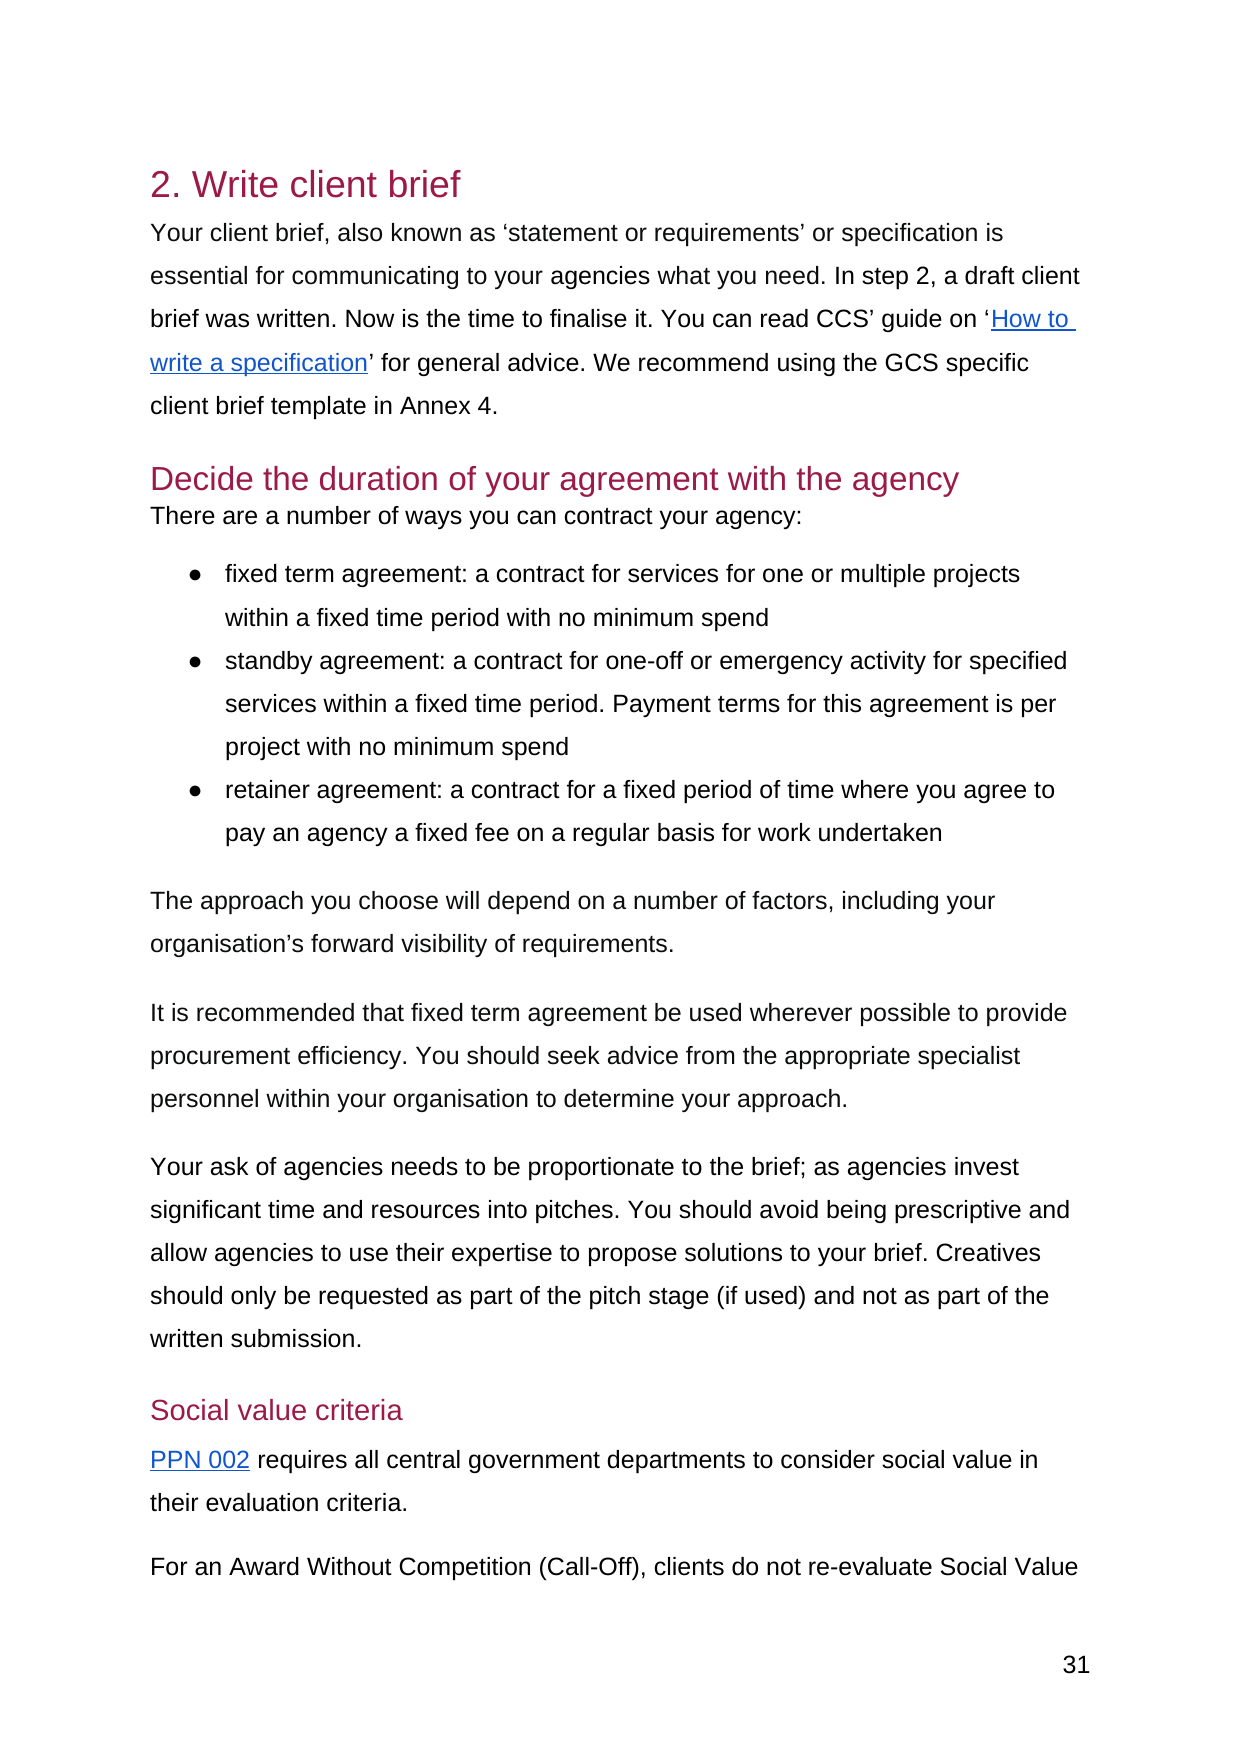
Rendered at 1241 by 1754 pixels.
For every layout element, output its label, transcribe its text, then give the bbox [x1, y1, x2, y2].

subtitle 2. Write client brief [150, 162, 1090, 206]
text Your client brief, also known as ‘statement or requirements’ or specification is essential for communicating to your agencies what you need. In step 2, a draft client brief was written. Now is the time to finalise it. You can read CCS’ guide on ‘How to write a specification’ for general advice. We recommend using the GCS specific client brief template in Annex 4. [150, 218, 1090, 419]
text It is recommended that fixed term agreement be used wherever possible to provide procurement efficiency. You should seek advice from the appropriate specialist personnel within your organisation to determine your approach. [150, 997, 1090, 1112]
text There are a number of ways you can contract your agency: [150, 501, 1090, 530]
list standby agreement: a contract for one-off or emergency activity for specified services within a fixed time period. Payment terms for this agreement is per project with no minimum spend [187, 646, 1090, 761]
text Your ask of agencies needs to be proportionate to the brief; as agencies invest significant time and resources into pitches. You should avoid being prescriptive and allow agencies to use their expertise to propose solutions to your brief. Creatives should only be requested as part of the pitch stage (if used) and not as part of the written submission. [150, 1152, 1090, 1353]
subtitle Social value criteria [150, 1392, 1090, 1426]
list retainer agreement: a contract for a fixed period of time where you agree to pay an agency a fixed fee on a regular basis for work undertaken [187, 775, 1090, 847]
text The approach you choose will depend on a number of factors, including your organisation’s forward visibility of requirements. [150, 886, 1090, 958]
list fixed term agreement: a contract for services for one or multiple projects within a fixed time period with no minimum spend [187, 559, 1090, 631]
text For an Award Without Competition (Call-Off), clients do not re-evaluate Social Value [150, 1552, 1090, 1581]
text PPN 002 requires all central government departments to consider social value in their evaluation criteria. [150, 1445, 1090, 1517]
subtitle Decide the duration of your agreement with the agency [150, 459, 1090, 497]
